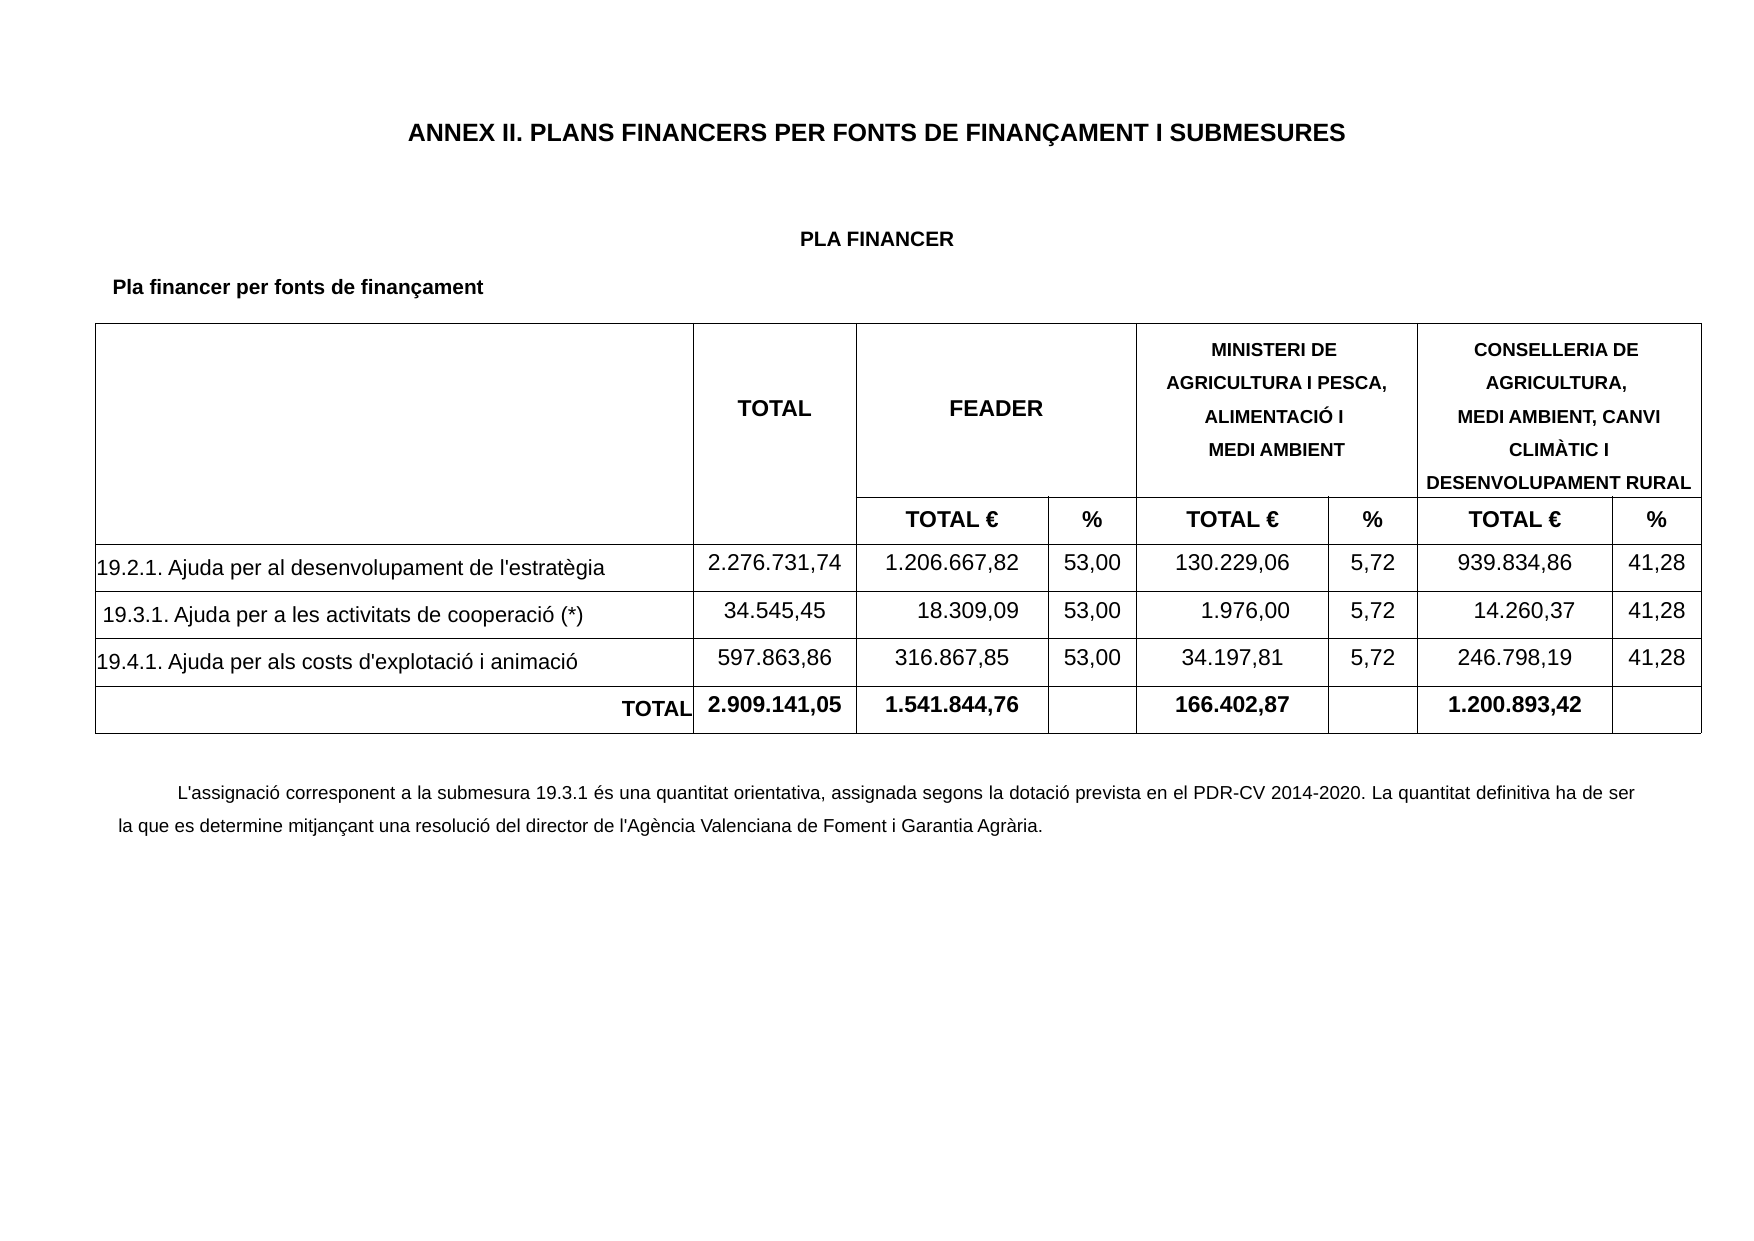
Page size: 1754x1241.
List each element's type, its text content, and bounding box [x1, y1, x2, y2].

table_cell 246.798,19 [1418, 639, 1612, 686]
table_cell 166.402,87 [1137, 687, 1328, 733]
table_cell 316.867,85 [857, 639, 1048, 686]
table_cell 2.276.731,74 [694, 545, 856, 591]
table_header TOTAL [694, 324, 856, 544]
text L'assignació corresponent a la submesura 19.3.1 és una quantitat orientativa, assignada segons la dotació prevista en el PDR-CV 2014-2020. La quantitat definitiva ha de ser la que es determine mitjançant una resolució del director de l'Agència Valenciana de Foment i Garantia Agrària. [118, 773, 1636, 839]
table_cell 19.4.1. Ajuda per als costs d'explotació i animació [96, 639, 693, 686]
text ANNEX II. PLANS FINANCERS PER FONTS DE FINANÇAMENT I SUBMESURES [118, 118, 1636, 147]
table_cell 19.2.1. Ajuda per al desenvolupament de l'estratègia [96, 545, 693, 591]
table_cell 2.909.141,05 [694, 687, 856, 733]
table_header FEADER [857, 324, 1136, 496]
table_cell TOTAL € [1137, 498, 1328, 544]
table_cell [1329, 687, 1417, 733]
text Pla financer per fonts de finançament [112, 275, 1636, 299]
table_cell 597.863,86 [694, 639, 856, 686]
table_cell 53,00 [1049, 545, 1136, 591]
table_header CONSELLERIA DE AGRICULTURA, MEDI AMBIENT, CANVI CLIMÀTIC I DESENVOLUPAMENT RURAL [1418, 324, 1701, 496]
table_cell 5,72 [1329, 592, 1417, 638]
table_cell 34.197,81 [1137, 639, 1328, 686]
table_cell [1049, 687, 1136, 733]
table_cell 19.3.1. Ajuda per a les activitats de cooperació (*) [96, 592, 693, 638]
table_cell TOTAL [96, 687, 693, 733]
table_cell TOTAL € [1418, 498, 1612, 544]
table_cell 53,00 [1049, 639, 1136, 686]
table_cell 1.200.893,42 [1418, 687, 1612, 733]
table_cell 5,72 [1329, 545, 1417, 591]
text PLA FINANCER [118, 227, 1636, 251]
table_cell 34.545,45 [694, 592, 856, 638]
table_cell 939.834,86 [1418, 545, 1612, 591]
table_cell 41,28 [1613, 639, 1701, 686]
table_cell 41,28 [1613, 592, 1701, 638]
table_cell % [1049, 498, 1136, 544]
table_cell 14.260,37 [1418, 592, 1612, 638]
table_cell [1613, 687, 1701, 733]
table_cell 1.206.667,82 [857, 545, 1048, 591]
table_header [96, 324, 693, 544]
table_cell 18.309,09 [857, 592, 1048, 638]
table_cell 5,72 [1329, 639, 1417, 686]
table_cell % [1329, 498, 1417, 544]
table_cell 1.976,00 [1137, 592, 1328, 638]
table_header MINISTERI DE AGRICULTURA I PESCA, ALIMENTACIÓ I MEDI AMBIENT [1137, 324, 1417, 496]
table_cell 1.541.844,76 [857, 687, 1048, 733]
table_cell 53,00 [1049, 592, 1136, 638]
table_cell 130.229,06 [1137, 545, 1328, 591]
table_cell TOTAL € [857, 498, 1048, 544]
table_cell 41,28 [1613, 545, 1701, 591]
table_cell % [1613, 498, 1701, 544]
